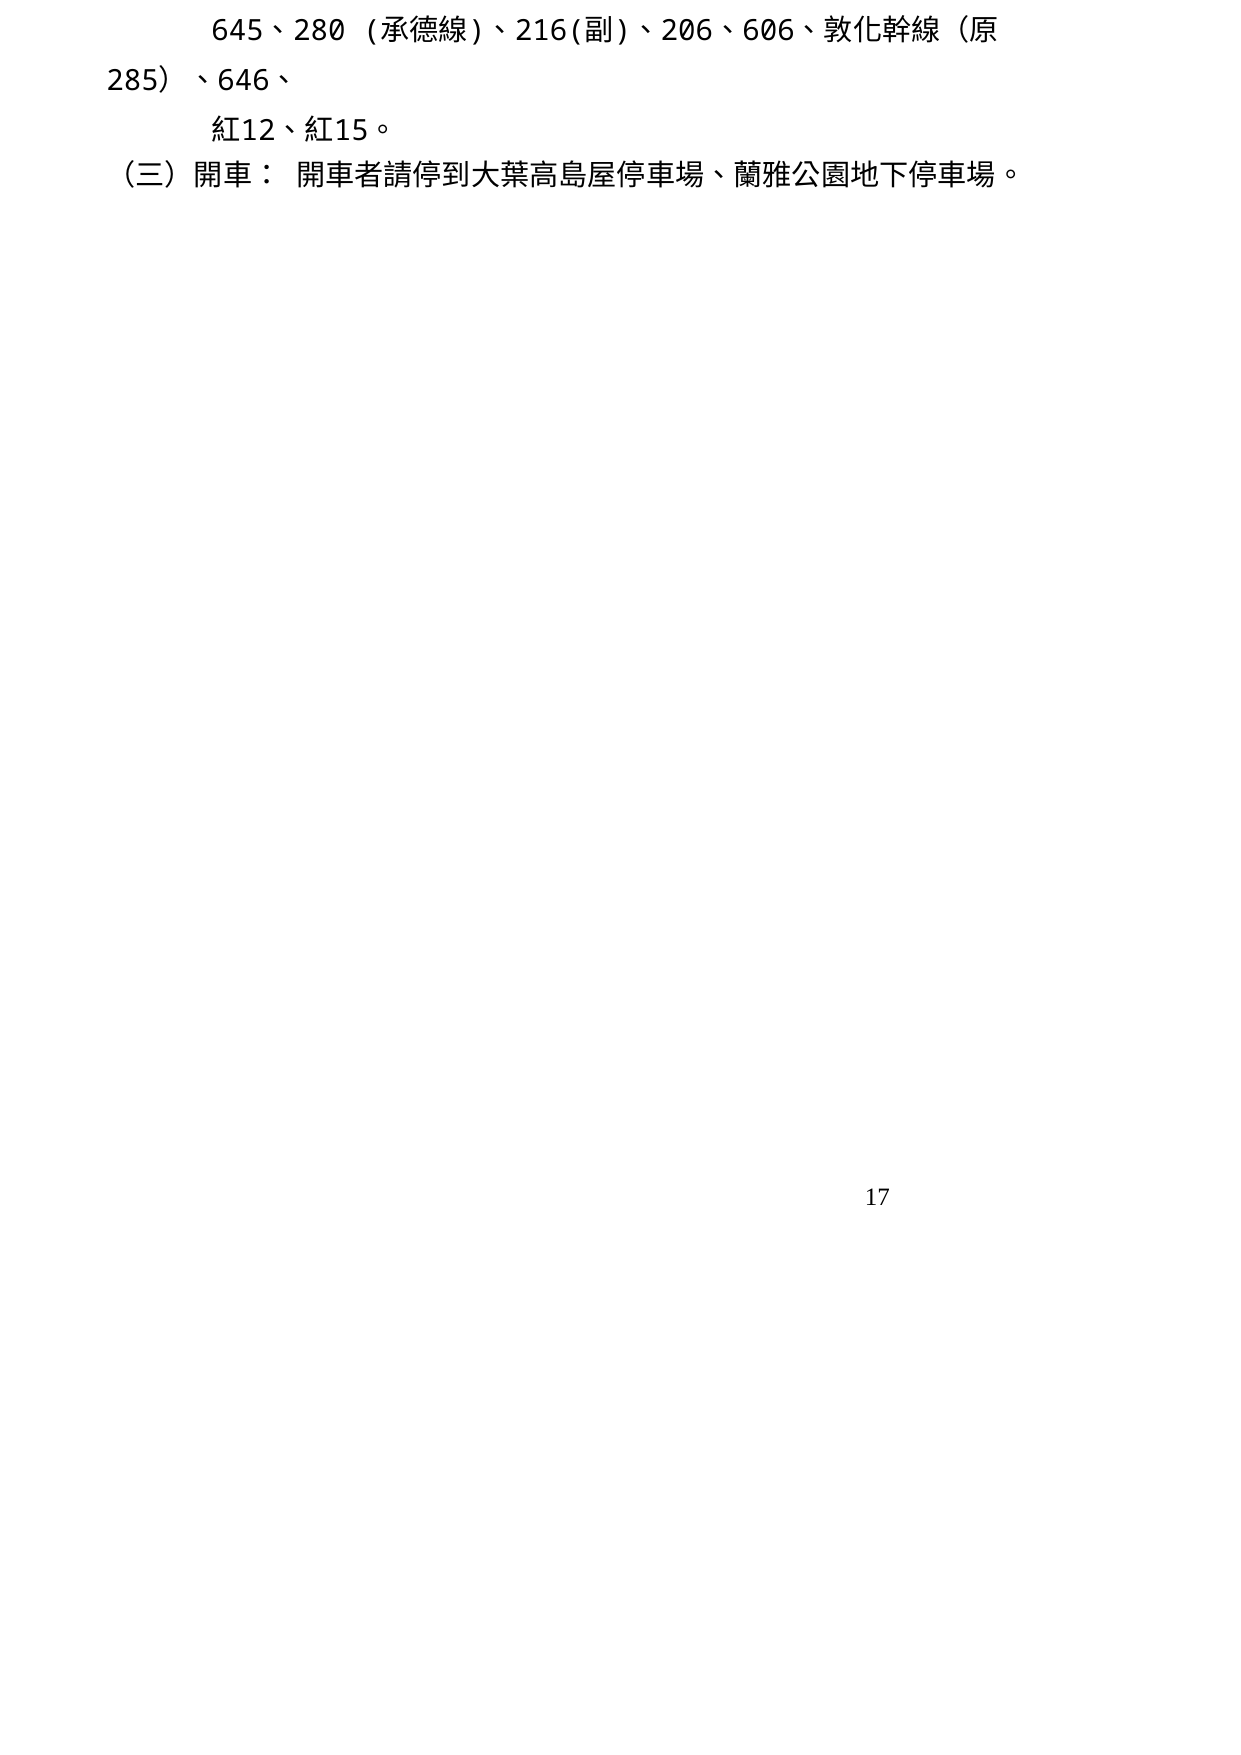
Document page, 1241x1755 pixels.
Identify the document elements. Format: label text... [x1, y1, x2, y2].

text 645、280 (承德線)、216(副)、206、606、敦化幹線（原285）、646、 [106, 0, 1134, 100]
text 紅12、紅15。 [106, 100, 1134, 150]
text （三）開車： 開車者請停到大葉高島屋停車場、蘭雅公園地下停車場。 [106, 151, 1134, 193]
